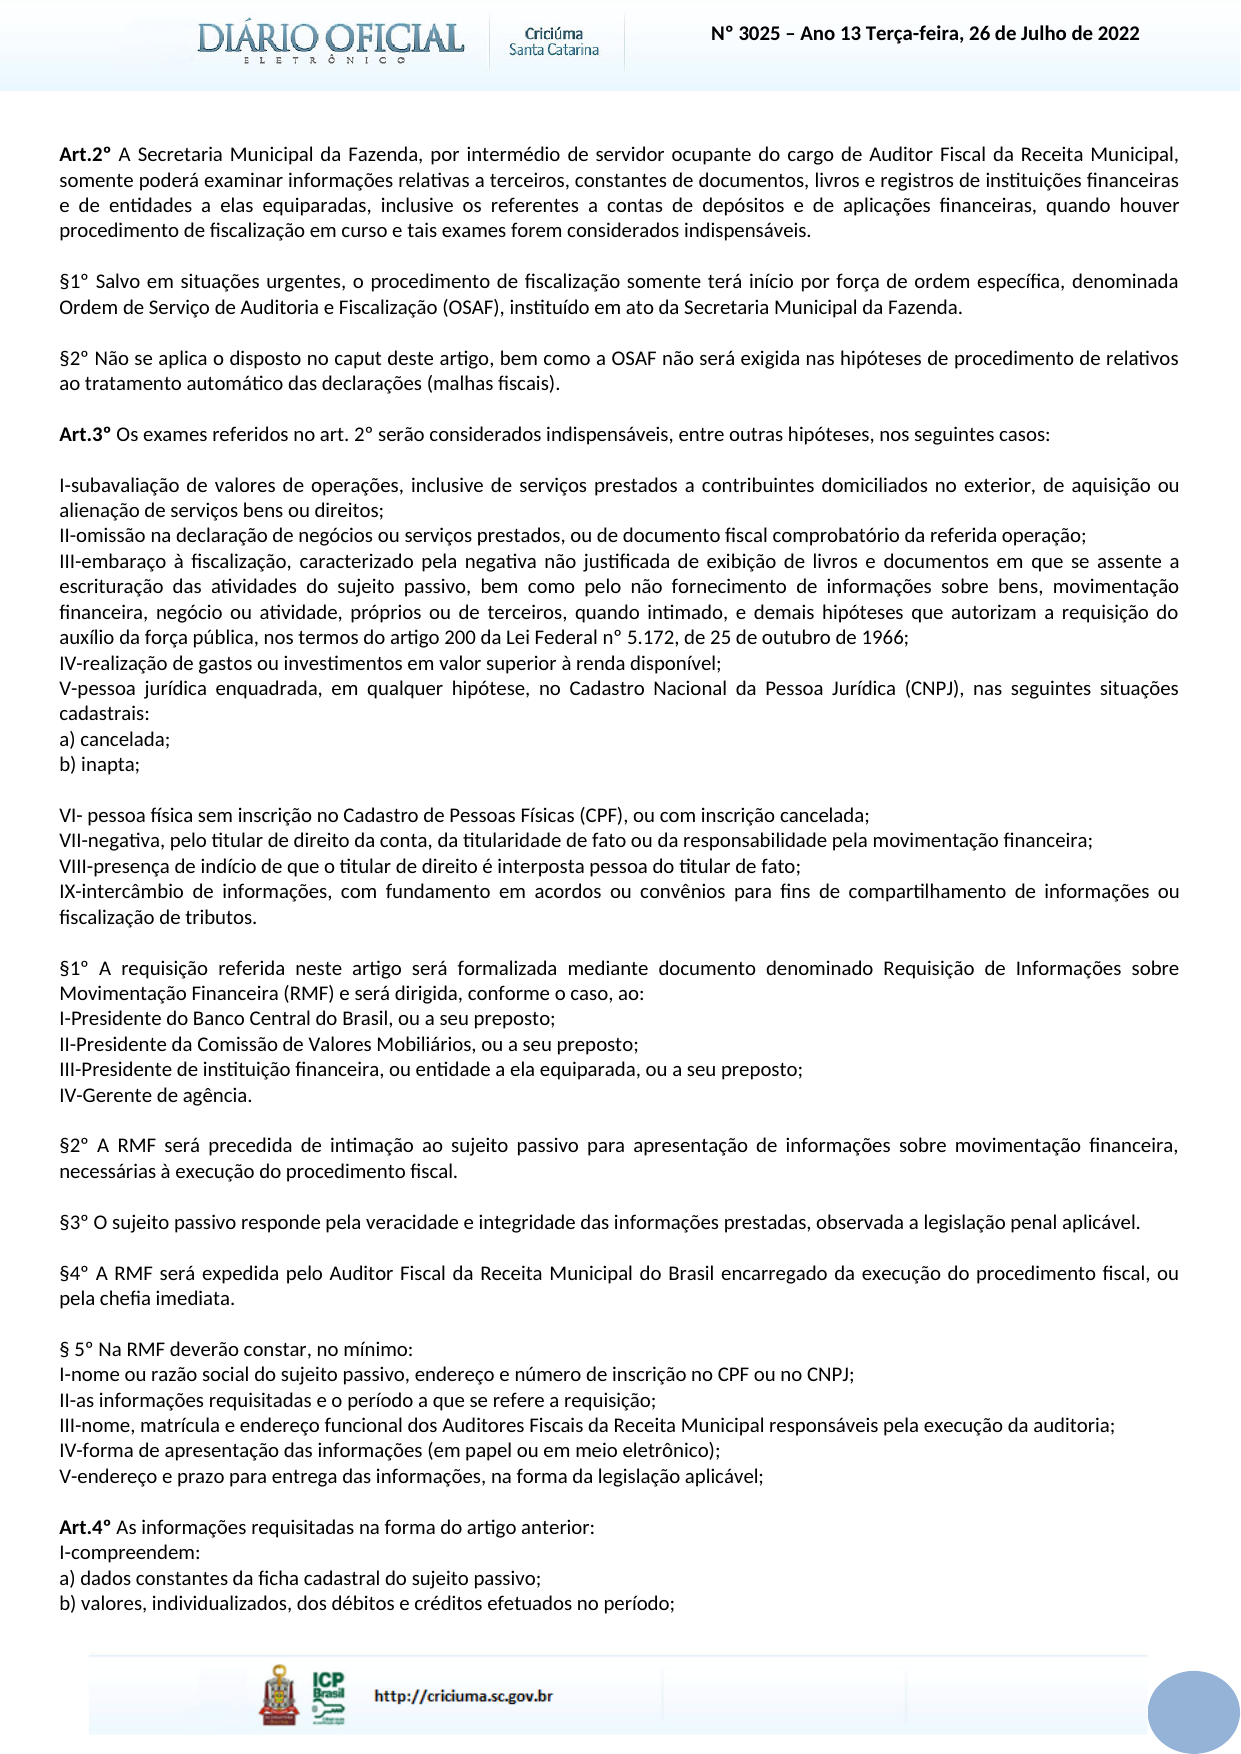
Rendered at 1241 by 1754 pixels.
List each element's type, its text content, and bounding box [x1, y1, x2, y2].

text IV-forma de apresentação das informações (em papel ou em meio eletrônico); [59, 1438, 1181, 1463]
text Art.2º A Secretaria Municipal da Fazenda, por intermédio de servidor ocupante do cargo de Auditor Fiscal da Receita Municipal, somente poderá examinar informações relativas a terceiros, constantes de documentos, livros e registros de instituições financeiras e de entidades a elas equiparadas, inclusive os referentes a contas de depósitos e de aplicações financeiras, quando houver procedimento de fiscalização em curso e tais exames forem considerados indispensáveis. [59, 141, 1181, 243]
list a) dados constantes da ficha cadastral do sujeito passivo; [59, 1565, 1181, 1590]
list a) cancelada; [59, 726, 1181, 751]
list VIII-presença de indício de que o titular de direito é interposta pessoa do titular de fato; [59, 853, 1181, 878]
text II-omissão na declaração de negócios ou serviços prestados, ou de documento fiscal comprobatório da referida operação; [59, 523, 1181, 548]
text §2º A RMF será precedida de intimação ao sujeito passivo para apresentação de informações sobre movimentação financeira, necessárias à execução do procedimento fiscal. [59, 1133, 1181, 1183]
text Art.3º Os exames referidos no art. 2º serão considerados indispensáveis, entre outras hipóteses, nos seguintes casos: [59, 421, 1181, 446]
text III-nome, matrícula e endereço funcional dos Auditores Fiscais da Receita Municipal responsáveis pela execução da auditoria; [59, 1412, 1181, 1438]
text § 5º Na RMF deverão constar, no mínimo: [59, 1336, 1181, 1361]
list b) inapta; [59, 751, 1181, 777]
text §1º Salvo em situações urgentes, o procedimento de fiscalização somente terá início por força de ordem específica, denominada Ordem de Serviço de Auditoria e Fiscalização (OSAF), instituído em ato da Secretaria Municipal da Fazenda. [59, 268, 1181, 319]
text Art.4º As informações requisitadas na forma do artigo anterior: [59, 1514, 1181, 1539]
text I-subavaliação de valores de operações, inclusive de serviços prestados a contribuintes domiciliados no exterior, de aquisição ou alienação de serviços bens ou direitos; [59, 472, 1181, 523]
text I-nome ou razão social do sujeito passivo, endereço e número de inscrição no CPF ou no CNPJ; [59, 1361, 1181, 1387]
text §4º A RMF será expedida pelo Auditor Fiscal da Receita Municipal do Brasil encarregado da execução do procedimento fiscal, ou pela chefia imediata. [59, 1260, 1181, 1311]
text II-as informações requisitadas e o período a que se refere a requisição; [59, 1387, 1181, 1412]
text III-Presidente de instituição financeira, ou entidade a ela equiparada, ou a seu preposto; [59, 1056, 1181, 1082]
text II-Presidente da Comissão de Valores Mobiliários, ou a seu preposto; [59, 1031, 1181, 1056]
list VI- pessoa física sem inscrição no Cadastro de Pessoas Físicas (CPF), ou com inscrição cancelada; [59, 802, 1181, 828]
text V-pessoa jurídica enquadrada, em qualquer hipótese, no Cadastro Nacional da Pessoa Jurídica (CNPJ), nas seguintes situações cadastrais: [59, 675, 1181, 726]
list VII-negativa, pelo titular de direito da conta, da titularidade de fato ou da responsabilidade pela movimentação financeira; [59, 828, 1181, 853]
text §2º Não se aplica o disposto no caput deste artigo, bem como a OSAF não será exigida nas hipóteses de procedimento de relativos ao tratamento automático das declarações (malhas fiscais). [59, 345, 1181, 396]
text IV-Gerente de agência. [59, 1082, 1181, 1107]
text I-compreendem: [59, 1539, 1181, 1565]
text IV-realização de gastos ou investimentos em valor superior à renda disponível; [59, 650, 1181, 675]
text §1º A requisição referida neste artigo será formalizada mediante documento denominado Requisição de Informações sobre Movimentação Financeira (RMF) e será dirigida, conforme o caso, ao: [59, 955, 1181, 1006]
list b) valores, individualizados, dos débitos e créditos efetuados no período; [59, 1590, 1181, 1616]
text §3º O sujeito passivo responde pela veracidade e integridade das informações prestadas, observada a legislação penal aplicável. [59, 1209, 1181, 1234]
text V-endereço e prazo para entrega das informações, na forma da legislação aplicável; [59, 1463, 1181, 1488]
list IX-intercâmbio de informações, com fundamento em acordos ou convênios para fins de compartilhamento de informações ou fiscalização de tributos. [59, 878, 1181, 929]
text III-embaraço à fiscalização, caracterizado pela negativa não justificada de exibição de livros e documentos em que se assente a escrituração das atividades do sujeito passivo, bem como pelo não fornecimento de informações sobre bens, movimentação financeira, negócio ou atividade, próprios ou de terceiros, quando intimado, e demais hipóteses que autorizam a requisição do auxílio da força pública, nos termos do artigo 200 da Lei Federal nº 5.172, de 25 de outubro de 1966; [59, 548, 1181, 650]
text I-Presidente do Banco Central do Brasil, ou a seu preposto; [59, 1006, 1181, 1031]
